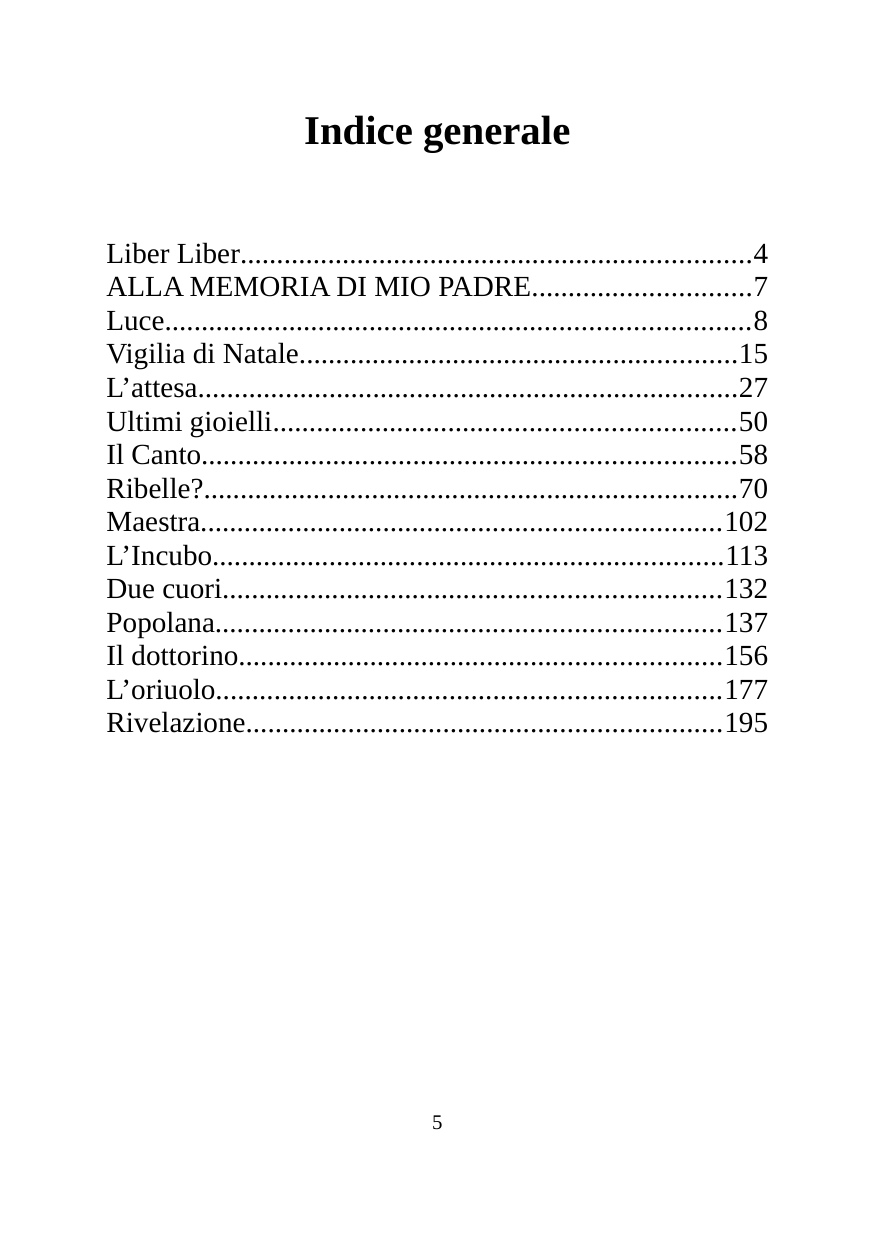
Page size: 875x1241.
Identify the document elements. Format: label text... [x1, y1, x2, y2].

text L’attesa 27 [106, 370, 768, 404]
text Ultimi gioielli 50 [106, 404, 768, 437]
text Ribelle? 70 [106, 471, 768, 504]
text Maestra 102 [106, 504, 768, 538]
text Due cuori 132 [106, 571, 768, 605]
text Luce 8 [106, 303, 768, 337]
text Il Canto 58 [106, 437, 768, 471]
text Rivelazione 195 [106, 706, 768, 739]
text L’oriuolo 177 [106, 672, 768, 706]
text Vigilia di Natale 15 [106, 337, 768, 370]
text ALLA MEMORIA DI MIO PADRE 7 [106, 269, 768, 303]
subtitle Indice generale [106, 106, 768, 153]
text Il dottorino. 156 [106, 638, 768, 672]
text Popolana 137 [106, 605, 768, 638]
text L’Incubo 113 [106, 538, 768, 571]
text Liber Liber 4 [106, 236, 768, 269]
